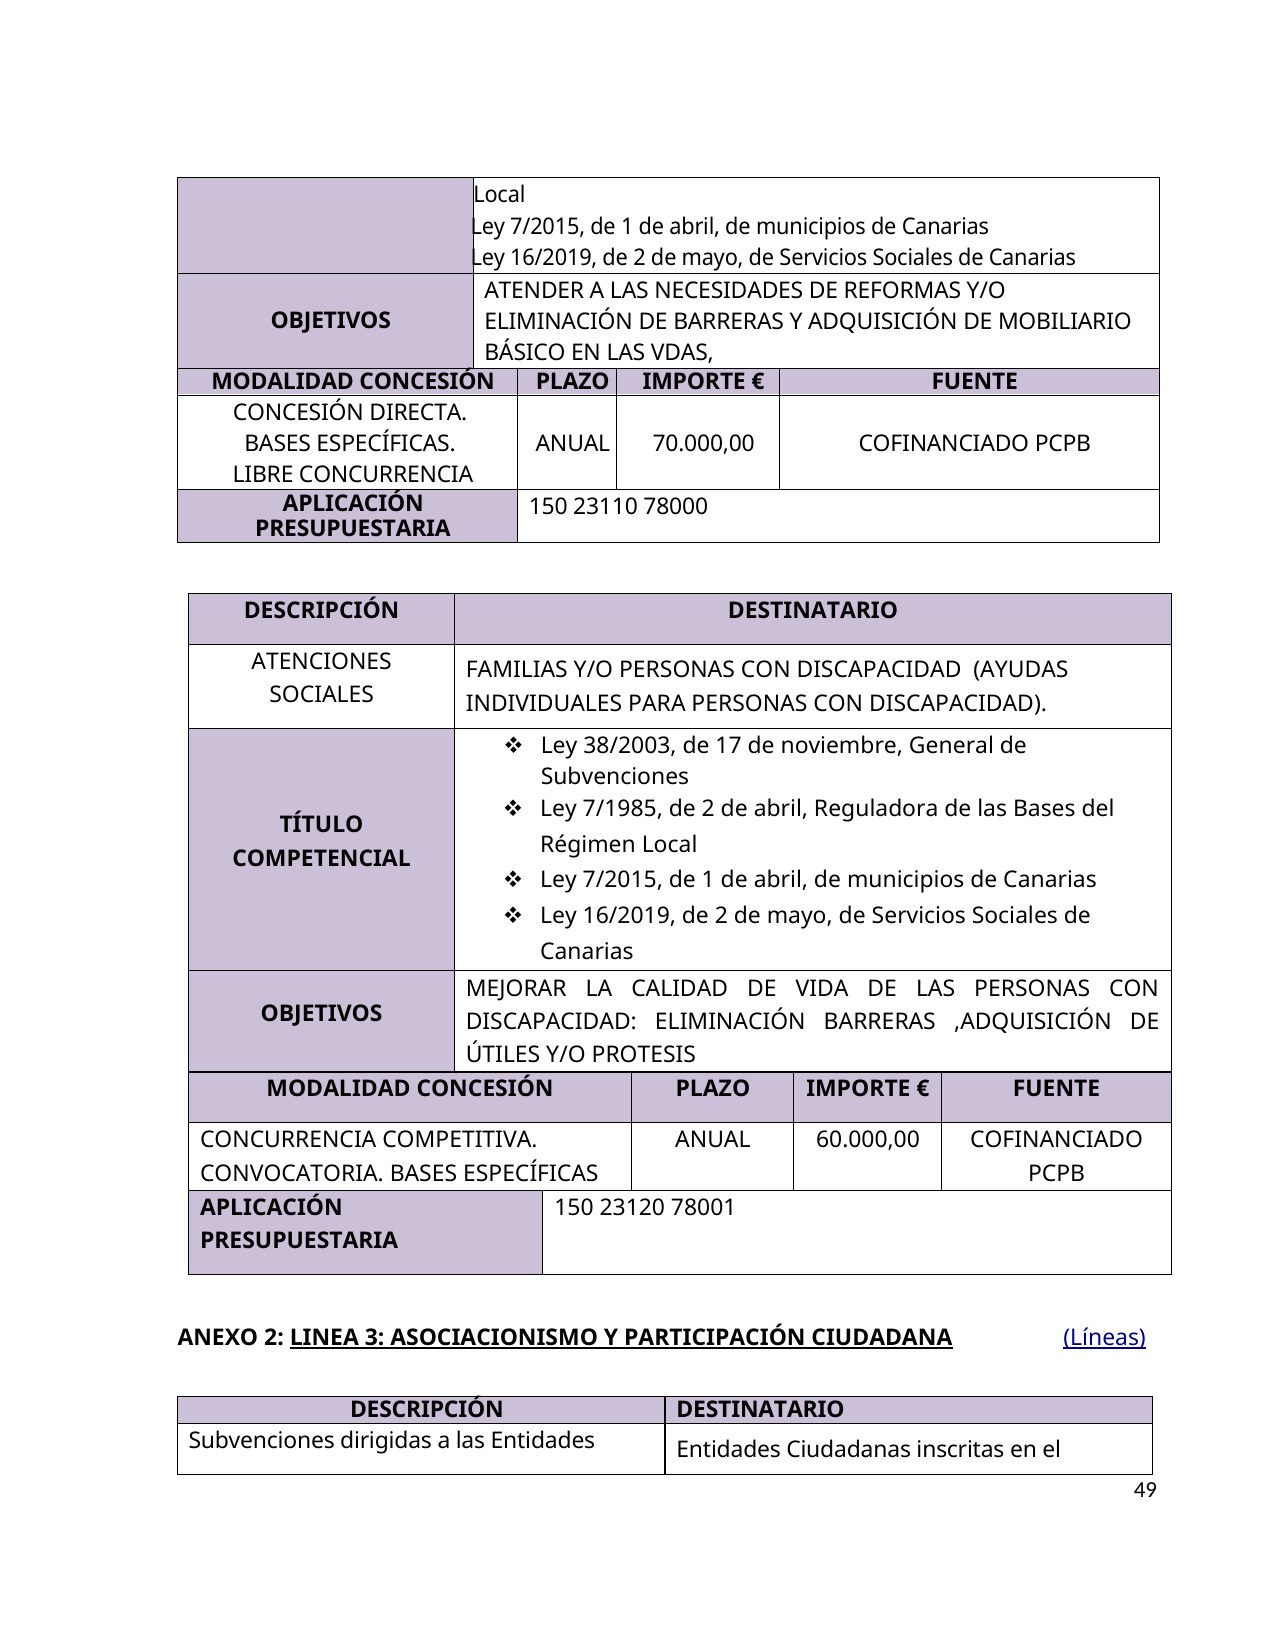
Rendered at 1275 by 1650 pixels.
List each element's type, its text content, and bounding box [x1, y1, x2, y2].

table_header DESCRIPCIÓN [178, 1397, 664, 1423]
table_cell Ley 38/2003, de 17 de noviembre, General de Subvenciones Ley 7/1985, de 2 de abril, Reguladora de las Bases del Régimen Local Ley 7/2015, de 1 de abril, de municipios de Canarias Ley 16/2019, de 2 de mayo, de Servicios Sociales de Canarias [455, 729, 1171, 970]
table_cell ATENCIONES SOCIALES [189, 645, 454, 728]
table_cell OBJETIVOS [189, 971, 454, 1071]
table_cell FUENTE [942, 1073, 1171, 1122]
table_cell APLICACIÓN PRESUPUESTARIA [178, 490, 517, 542]
table_cell PLAZO [632, 1073, 793, 1122]
table_cell OBJETIVOS [178, 274, 473, 368]
table_cell PLAZO [518, 369, 616, 394]
table_cell CONCURRENCIA COMPETITIVA. CONVOCATORIA. BASES ESPECÍFICAS [189, 1123, 631, 1189]
table_cell FUENTE [780, 369, 1159, 394]
table_cell CONCESIÓN DIRECTA. BASES ESPECÍFICAS. LIBRE CONCURRENCIA [178, 396, 517, 489]
text ANEXO 2: LINEA 3: ASOCIACIONISMO Y PARTICIPACIÓN CIUDADANA (Líneas) [177, 1321, 1157, 1382]
table_cell 150 23120 78001 [543, 1191, 1171, 1274]
table_cell [178, 178, 473, 273]
table_cell APLICACIÓN PRESUPUESTARIA [189, 1191, 542, 1274]
table_cell Subvenciones dirigidas a las Entidades [178, 1424, 664, 1474]
table_cell MODALIDAD CONCESIÓN [189, 1073, 631, 1122]
table_cell COFINANCIADO PCPB [780, 396, 1159, 489]
table_header DESCRIPCIÓN [189, 594, 454, 644]
table_cell Ley 38/2003, de 17 de noviembre, General de Subvenciones Ley 7/1985, de 2 de abril, Reguladora de las Bases del Régimen Local Ley 7/2015, de 1 de abril, de municipios de Canarias Ley 16/2019, de 2 de mayo, de Servicios Sociales de Canarias [474, 178, 1159, 273]
table_cell ANUAL [632, 1123, 793, 1189]
table_cell IMPORTE € [617, 369, 779, 394]
table_cell FAMILIAS Y/O PERSONAS CON DISCAPACIDAD (AYUDAS INDIVIDUALES PARA PERSONAS CON DISCAPACIDAD). [455, 645, 1171, 728]
table_cell COFINANCIADO PCPB [942, 1123, 1171, 1189]
table_cell MODALIDAD CONCESIÓN [178, 369, 517, 394]
table_header DESTINATARIO [666, 1397, 1152, 1423]
table_cell TÍTULO COMPETENCIAL [189, 729, 454, 970]
table_cell IMPORTE € [794, 1073, 941, 1122]
table_cell 150 23110 78000 [518, 490, 1159, 542]
table_cell MEJORAR LA CALIDAD DE VIDA DE LAS PERSONAS CON DISCAPACIDAD: ELIMINACIÓN BARRERAS ,ADQUISICIÓN DE ÚTILES Y/O PROTESIS [455, 971, 1171, 1071]
table_cell Entidades Ciudadanas inscritas en el [666, 1424, 1152, 1474]
table_cell ANUAL [518, 396, 616, 489]
table_header DESTINATARIO [455, 594, 1171, 644]
table_cell ATENDER A LAS NECESIDADES DE REFORMAS Y/O ELIMINACIÓN DE BARRERAS Y ADQUISICIÓN DE MOBILIARIO BÁSICO EN LAS VDAS, [474, 274, 1159, 368]
table_cell 70.000,00 [617, 396, 779, 489]
table_cell 60.000,00 [794, 1123, 941, 1189]
